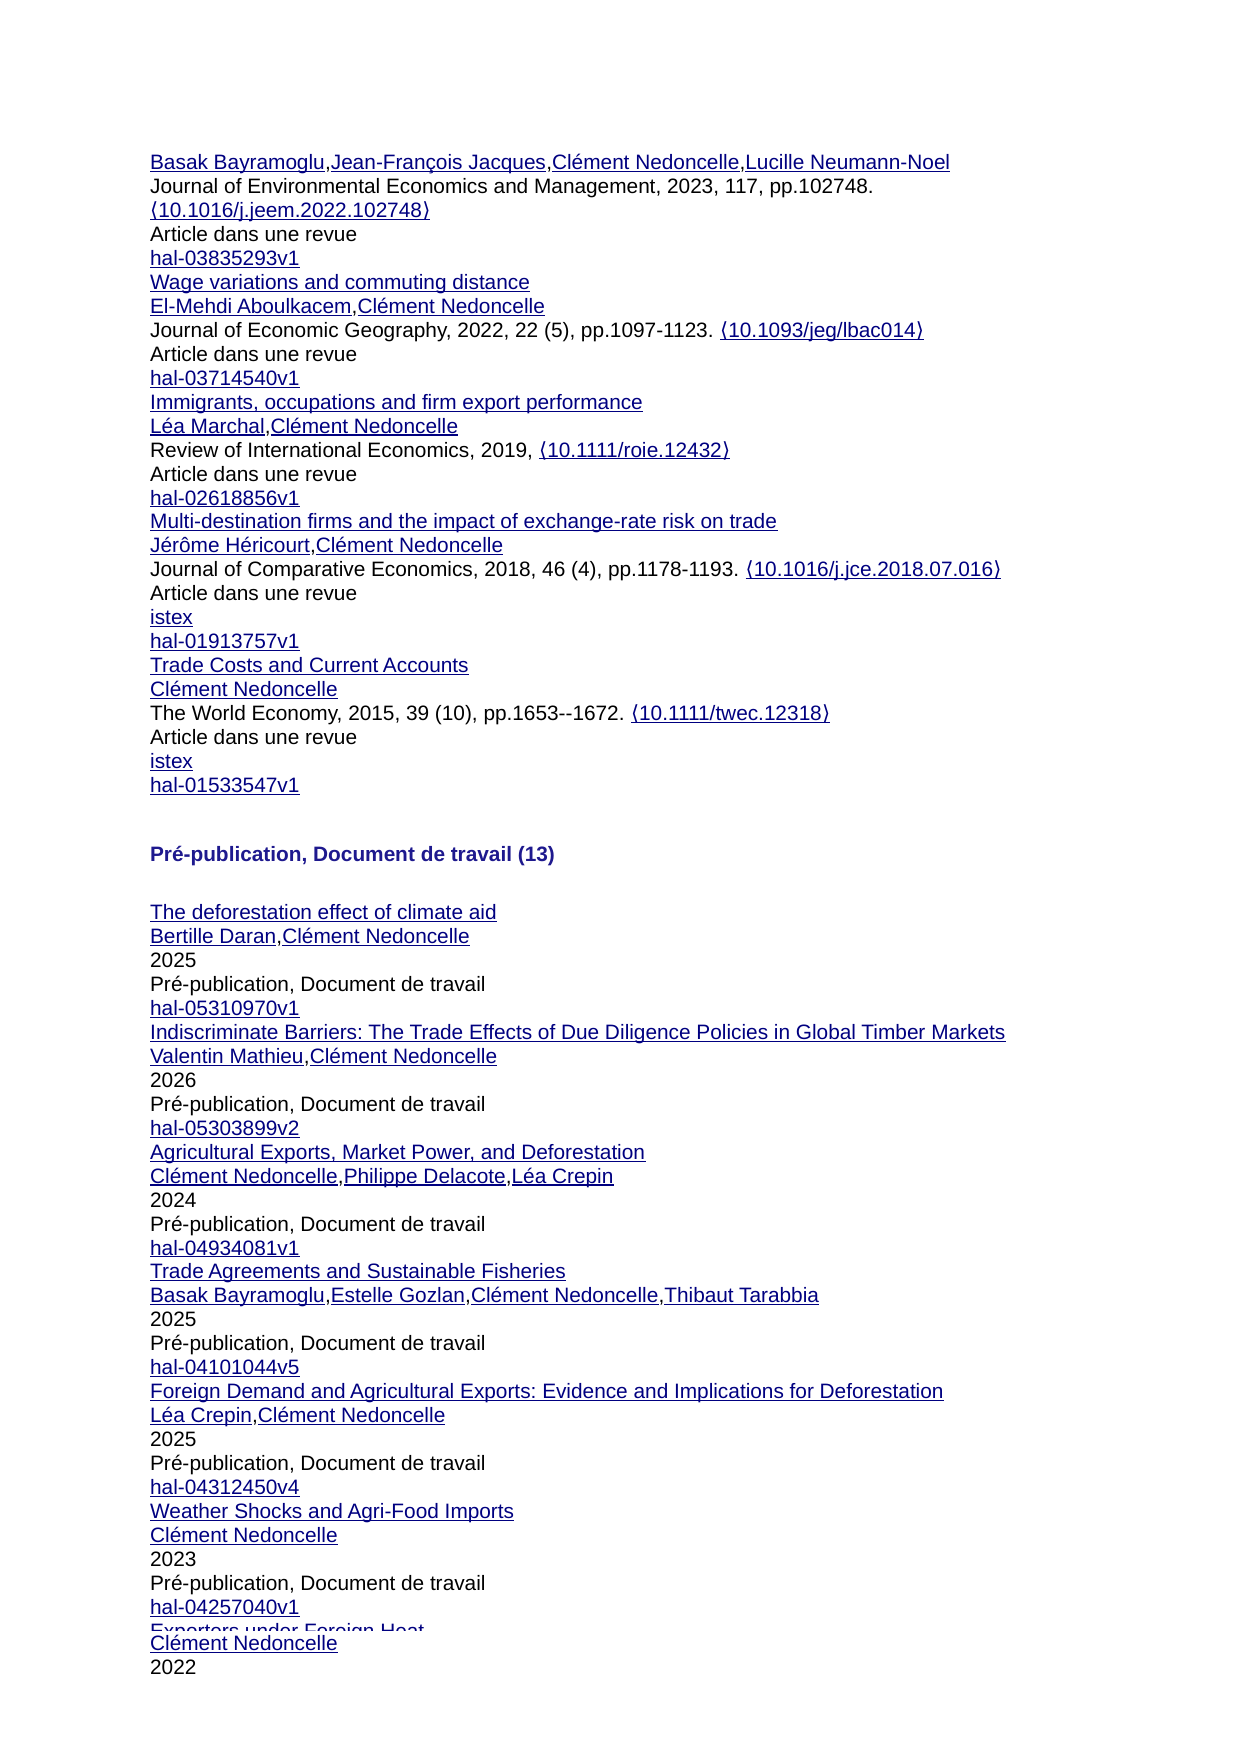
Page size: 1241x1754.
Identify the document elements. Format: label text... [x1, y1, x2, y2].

table_cell Weather Shocks and Agri-Food Imports Clément Nedoncelle 2023 Pré-publication, Document de travail hal-04257040v1 [150, 1499, 1090, 1619]
table_cell Trade Costs and Current Accounts Clément Nedoncelle The World Economy, 2015, 39 (10), pp.1653--1672. ⟨10.1111/twec.12318⟩ Article dans une revue istex hal-01533547v1 [150, 653, 1090, 797]
table_cell Wage variations and commuting distance El-Mehdi Aboulkacem,Clément Nedoncelle Journal of Economic Geography, 2022, 22 (5), pp.1097-1123. ⟨10.1093/jeg/lbac014⟩ Article dans une revue hal-03714540v1 [150, 270, 1090, 389]
table_cell Trade Agreements and Sustainable Fisheries Basak Bayramoglu,Estelle Gozlan,Clément Nedoncelle,Thibaut Tarabbia 2025 Pré-publication, Document de travail hal-04101044v5 [150, 1259, 1090, 1379]
table_cell Multi-destination firms and the impact of exchange-rate risk on trade Jérôme Héricourt,Clément Nedoncelle Journal of Comparative Economics, 2018, 46 (4), pp.1178-1193. ⟨10.1016/j.jce.2018.07.016⟩ Article dans une revue istex hal-01913757v1 [150, 509, 1090, 653]
table_header The deforestation effect of climate aid Bertille Daran,Clément Nedoncelle 2025 Pré-publication, Document de travail hal-05310970v1 [150, 900, 1090, 1020]
table_cell Agricultural Exports, Market Power, and Deforestation Clément Nedoncelle,Philippe Delacote,Léa Crepin 2024 Pré-publication, Document de travail hal-04934081v1 [150, 1140, 1090, 1259]
table_cell Basak Bayramoglu,Jean-François Jacques,Clément Nedoncelle,Lucille Neumann-Noel Journal of Environmental Economics and Management, 2023, 117, pp.102748. ⟨10.1016/j.jeem.2022.102748⟩ Article dans une revue hal-03835293v1 [150, 150, 1090, 270]
table_cell Exporters under Foreign Heat Clément Nedoncelle 2022 [150, 1619, 1090, 1679]
table_cell Immigrants, occupations and firm export performance Léa Marchal,Clément Nedoncelle Review of International Economics, 2019, ⟨10.1111/roie.12432⟩ Article dans une revue hal-02618856v1 [150, 390, 1090, 509]
table_cell Foreign Demand and Agricultural Exports: Evidence and Implications for Deforestation Léa Crepin,Clément Nedoncelle 2025 Pré-publication, Document de travail hal-04312450v4 [150, 1379, 1090, 1499]
subtitle Pré-publication, Document de travail (13) [150, 842, 1090, 866]
table_cell Indiscriminate Barriers: The Trade Effects of Due Diligence Policies in Global Timber Markets Valentin Mathieu,Clément Nedoncelle 2026 Pré-publication, Document de travail hal-05303899v2 [150, 1020, 1090, 1139]
